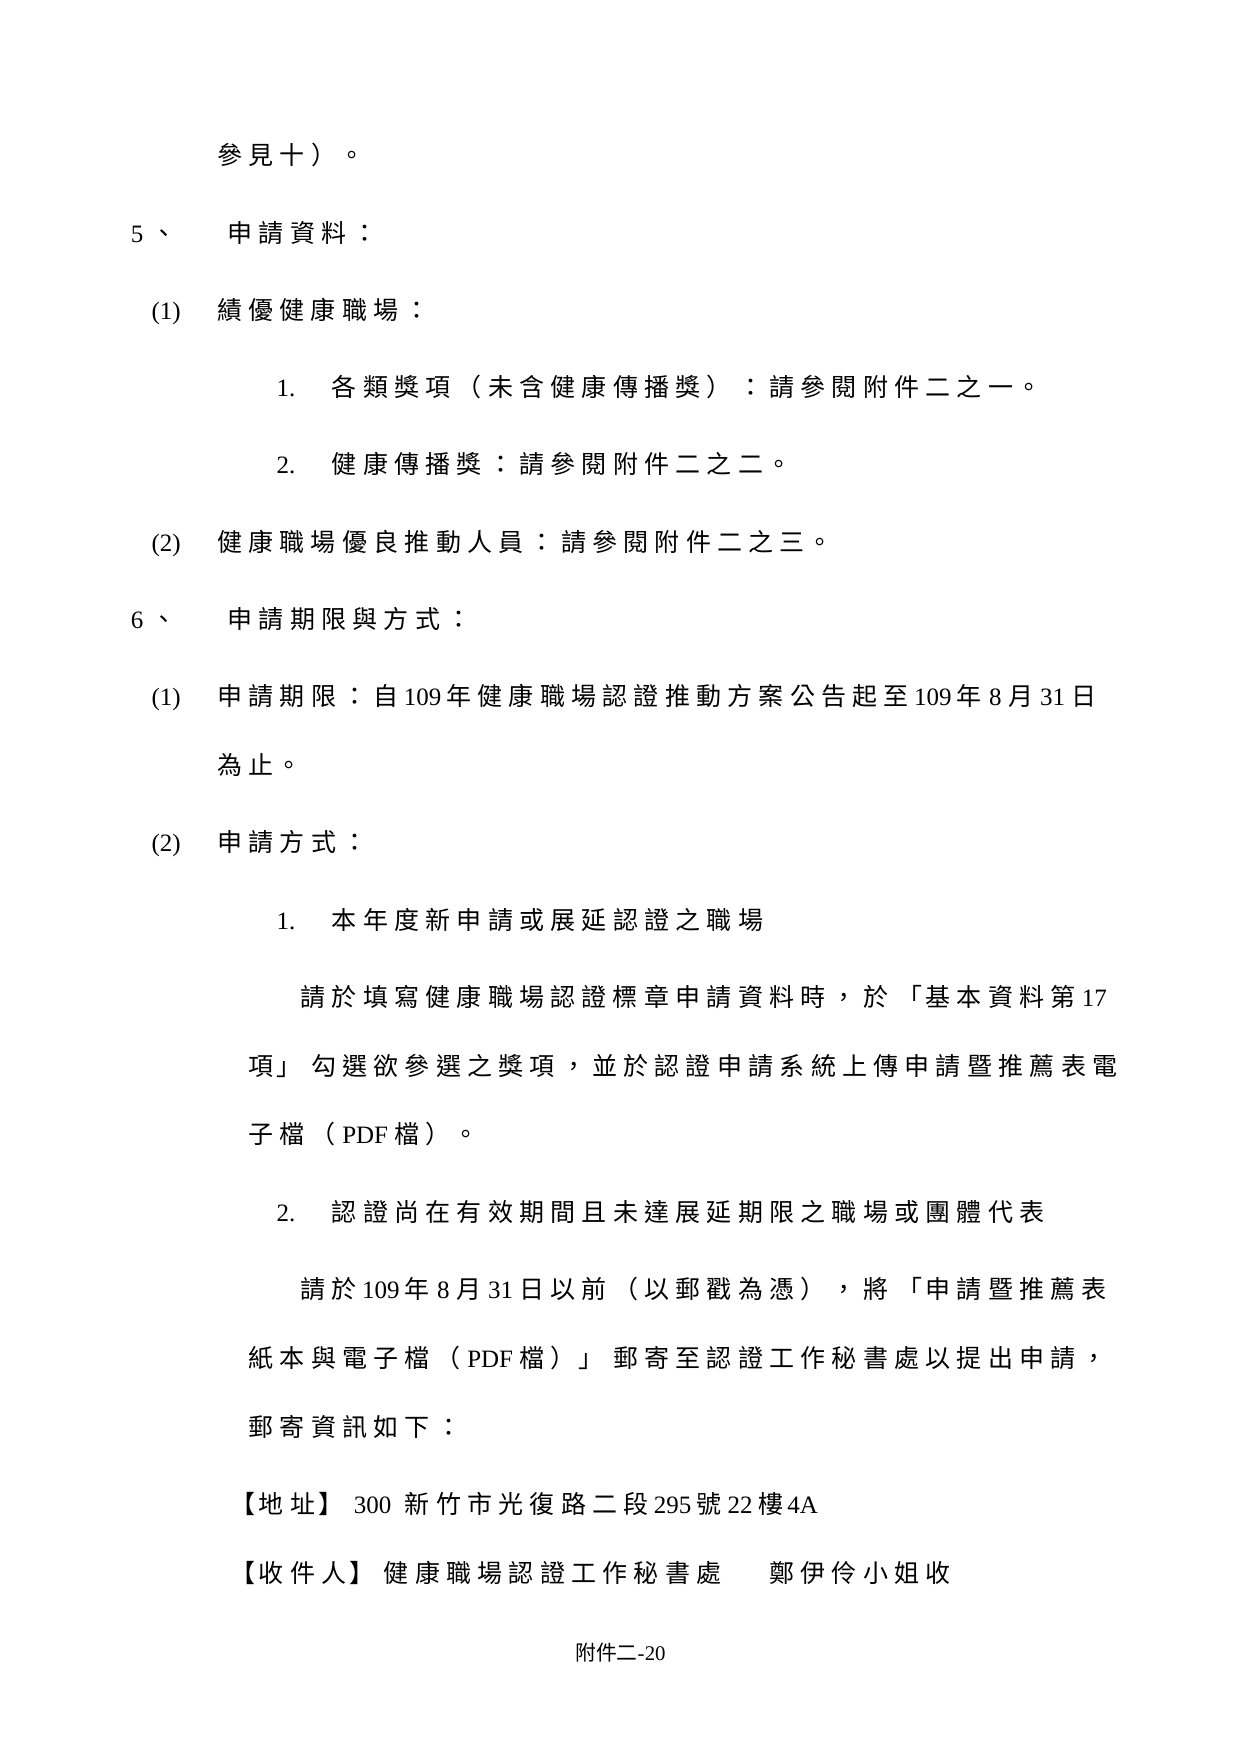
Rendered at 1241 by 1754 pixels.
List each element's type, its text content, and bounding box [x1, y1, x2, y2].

list 各類獎項（未含健康傳播獎）：請參閱附件二之一。 [270, 344, 1120, 407]
list 申請資料： [120, 189, 1120, 252]
text 請於109年8月31日以前（以郵戳為憑），將「申請暨推薦表紙本與電子檔（PDF檔）」郵寄至認證工作秘書處以提出申請，郵寄資訊如下： [244, 1246, 1120, 1446]
text 【收件人】健康職場認證工作秘書處 鄭伊伶小姐收 [219, 1530, 1120, 1592]
list 績優健康職場： [150, 267, 1120, 329]
list 參見十）。 [150, 112, 1120, 175]
list 申請期限與方式： [120, 576, 1120, 638]
list 健康職場優良推動人員：請參閱附件二之三。 [150, 499, 1120, 561]
text 請於填寫健康職場認證標章申請資料時，於「基本資料第17項」勾選欲參選之獎項，並於認證申請系統上傳申請暨推薦表電子檔（PDF檔）。 [244, 954, 1120, 1154]
list 本年度新申請或展延認證之職場 [270, 877, 1120, 939]
list 申請期限：自109年健康職場認證推動方案公告起至109年8月31日為止。 [150, 653, 1120, 784]
list 健康傳播獎：請參閱附件二之二。 [270, 421, 1120, 484]
list 申請方式： [150, 799, 1120, 862]
text 【地址】300 新竹市光復路二段295號22樓4A [219, 1461, 1120, 1523]
list 認證尚在有效期間且未達展延期限之職場或團體代表 [270, 1169, 1120, 1231]
